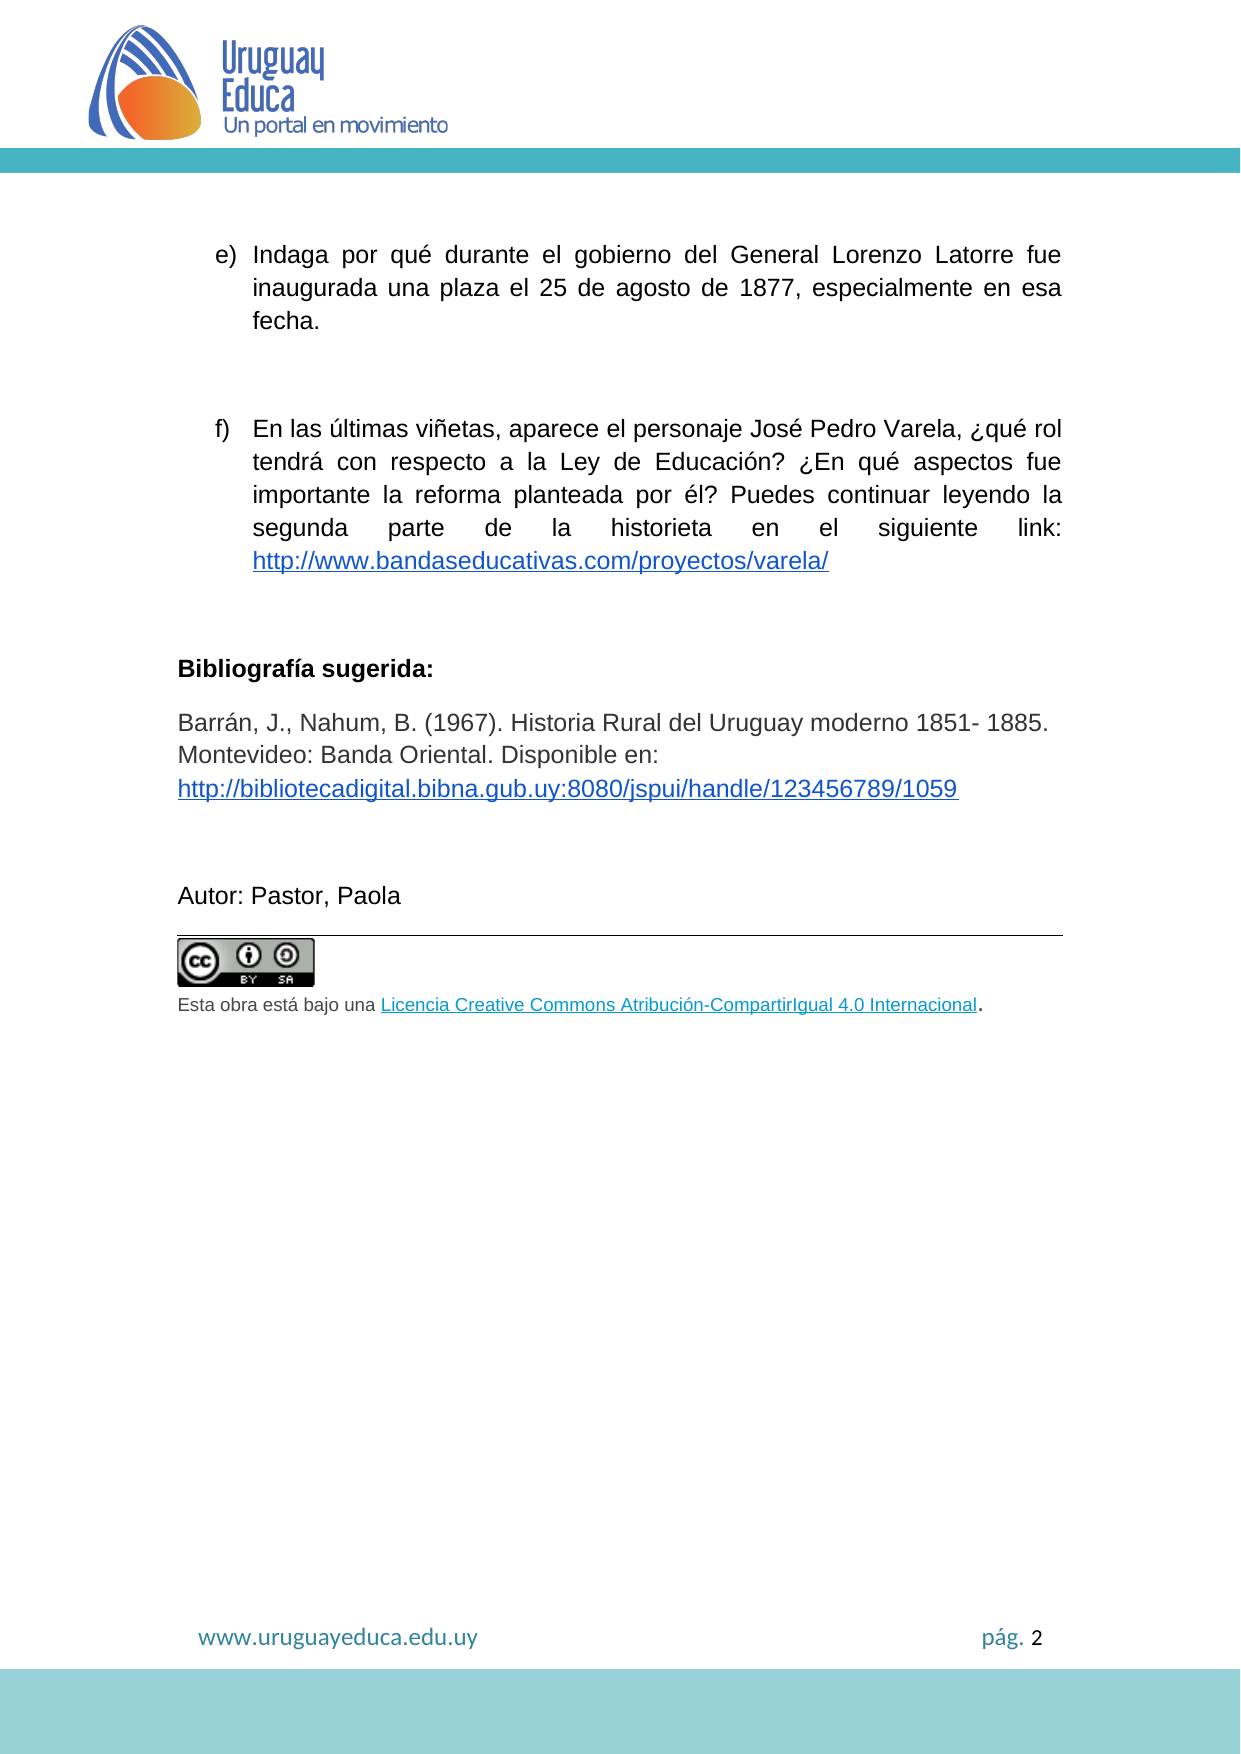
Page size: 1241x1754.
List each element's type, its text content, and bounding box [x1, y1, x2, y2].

text Esta obra está bajo una Licencia Creative Commons Atribución-CompartirIgual 4.0 Internacional. [177, 936, 1063, 1017]
picture [177, 938, 315, 987]
text Autor: Pastor, Paola [177, 881, 1063, 910]
list En las últimas viñetas, aparece el personaje José Pedro Varela, ¿qué rol tendrá con respecto a la Ley de Educación? ¿En qué aspectos fue importante la reforma planteada por él? Puedes continuar leyendo la segunda parte de la historieta en el siguiente link: http://www.bandaseducativas.com/proyectos/varela/ [215, 414, 1063, 575]
picture [0, 148, 1241, 173]
picture [0, 1669, 1241, 1754]
picture [88, 25, 448, 140]
text Bibliografía sugerida: [177, 654, 1063, 682]
list Indaga por qué durante el gobierno del General Lorenzo Latorre fue inaugurada una plaza el 25 de agosto de 1877, especialmente en esa fecha. [215, 240, 1063, 335]
text Barrán, J., Nahum, B. (1967). Historia Rural del Uruguay moderno 1851- 1885. Montevideo: Banda Oriental. Disponible en: http://bibliotecadigital.bibna.gub.uy:8080/jspui/handle/123456789/1059 [177, 707, 1063, 802]
